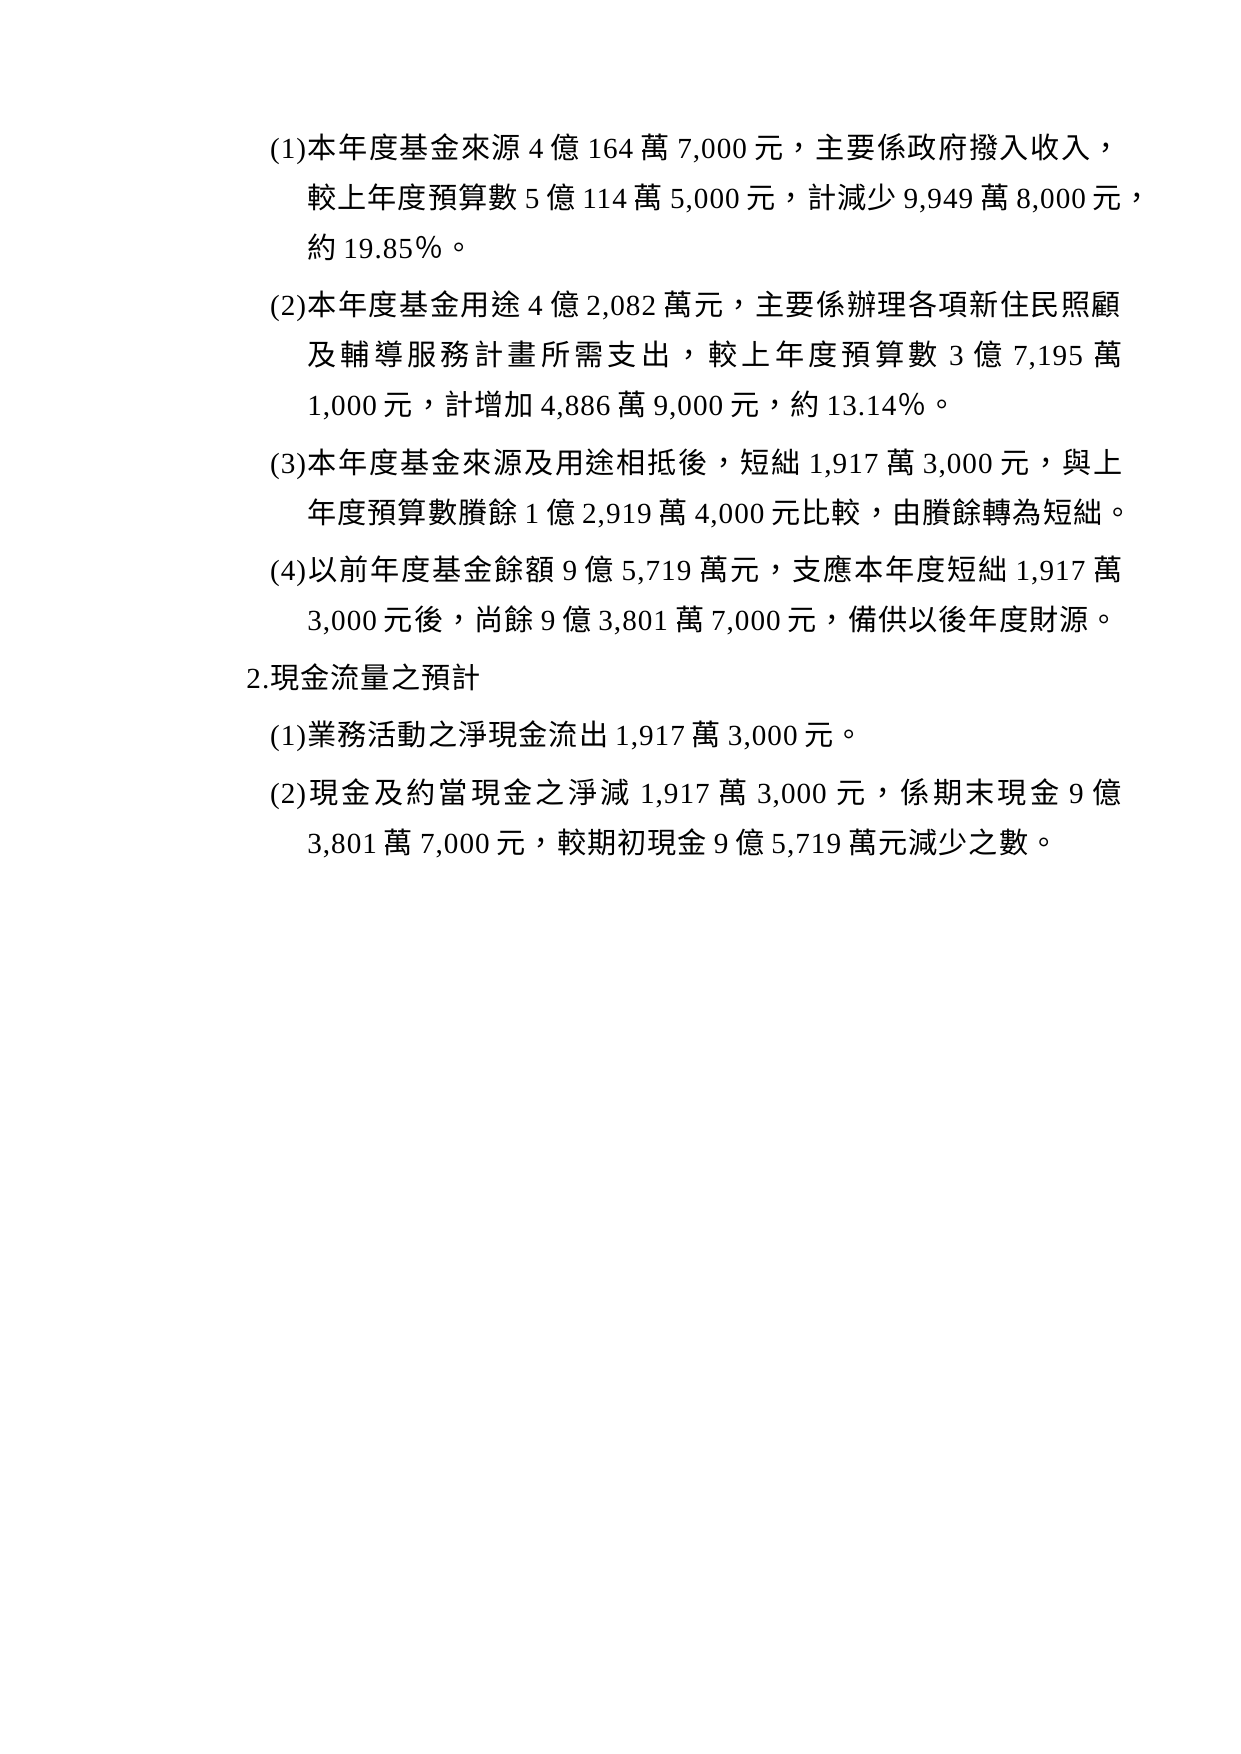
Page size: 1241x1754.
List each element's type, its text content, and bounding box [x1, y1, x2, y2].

text (2)現金及約當現金之淨減1,917萬3,000元，係期末現金9億3,801萬7,000元，較期初現金9億5,719萬元減少之數。 [270, 763, 1122, 863]
text (4)以前年度基金餘額9億5,719萬元，支應本年度短絀1,917萬3,000元後，尚餘9億3,801萬7,000元，備供以後年度財源。 [270, 541, 1122, 641]
text (3)本年度基金來源及用途相抵後，短絀1,917萬3,000元，與上年度預算數賸餘1億2,919萬4,000元比較，由賸餘轉為短絀。 [270, 433, 1122, 533]
text 2.現金流量之預計 [246, 648, 1122, 698]
text (1)業務活動之淨現金流出1,917萬3,000元。 [270, 706, 1122, 756]
text (1)本年度基金來源4億164萬7,000元，主要係政府撥入收入，較上年度預算數5億114萬5,000元，計減少9,949萬8,000元，約19.85％。 [270, 118, 1122, 268]
text (2)本年度基金用途4億2,082萬元，主要係辦理各項新住民照顧及輔導服務計畫所需支出，較上年度預算數3億7,195萬1,000元，計增加4,886萬9,000元，約13.14％。 [270, 276, 1122, 426]
